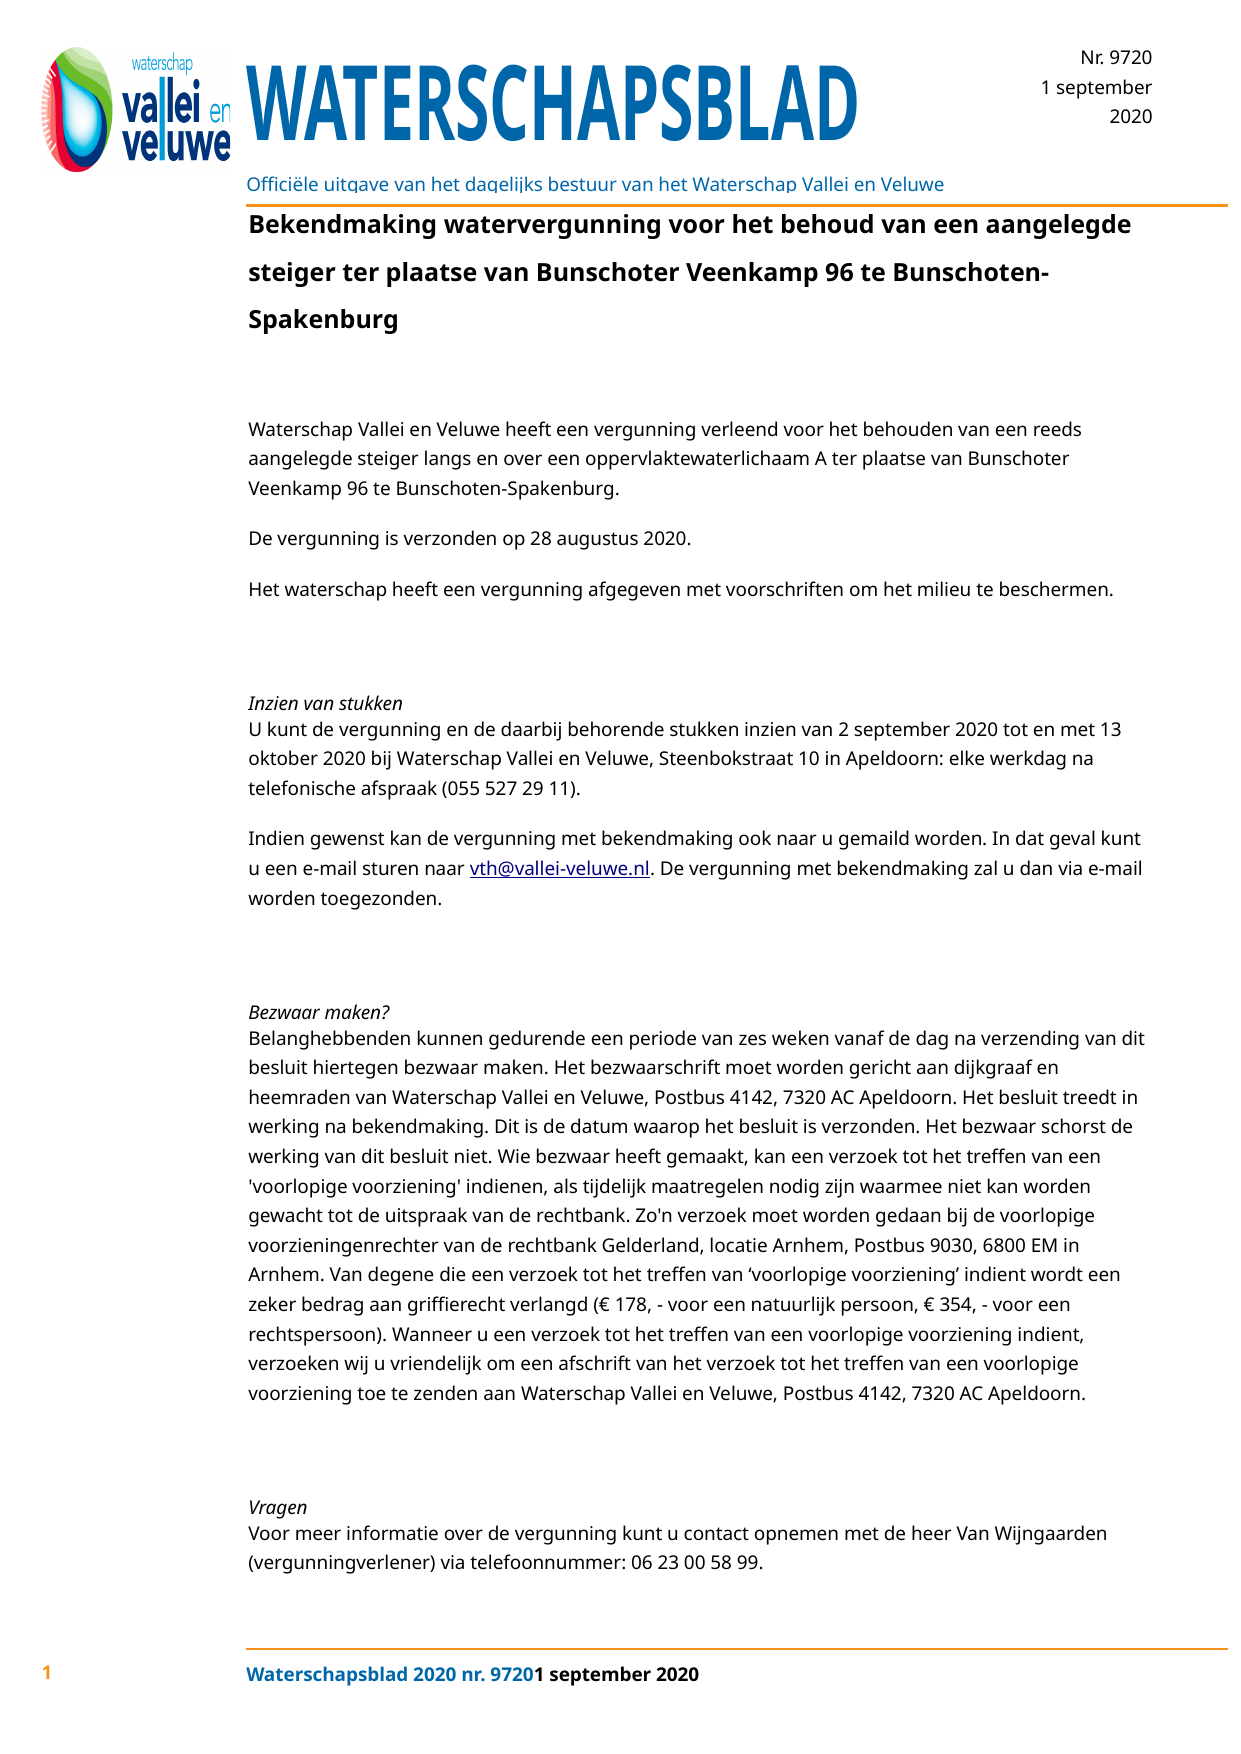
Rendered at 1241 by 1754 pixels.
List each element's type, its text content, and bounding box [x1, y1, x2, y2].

text De vergunning is verzonden op 28 augustus 2020. [248, 526, 1152, 551]
text Bezwaar maken? [248, 999, 1152, 1025]
text Vragen [248, 1494, 1152, 1520]
text U kunt de vergunning en de daarbij behorende stukken inzien van 2 september 2020 tot en met 13 oktober 2020 bij Waterschap Vallei en Veluwe, Steenbokstraat 10 in Apeldoorn: elke werkdag na telefonische afspraak (055 527 29 11). [248, 716, 1152, 801]
text Belanghebbenden kunnen gedurende een periode van zes weken vanaf de dag na verzending van dit besluit hiertegen bezwaar maken. Het bezwaarschrift moet worden gericht aan dijkgraaf en heemraden van Waterschap Vallei en Veluwe, Postbus 4142, 7320 AC Apeldoorn. Het besluit treedt in werking na bekendmaking. Dit is de datum waarop het besluit is verzonden. Het bezwaar schorst de werking van dit besluit niet. Wie bezwaar heeft gemaakt, kan een verzoek tot het treffen van een 'voorlopige voorziening' indienen, als tijdelijk maatregelen nodig zijn waarmee niet kan worden gewacht tot de uitspraak van de rechtbank. Zo'n verzoek moet worden gedaan bij de voorlopige voorzieningenrechter van de rechtbank Gelderland, locatie Arnhem, Postbus 9030, 6800 EM in Arnhem. Van degene die een verzoek tot het treffen van ‘voorlopige voorziening’ indient wordt een zeker bedrag aan griffierecht verlangd (€ 178, - voor een natuurlijk persoon, € 354, - voor een rechtspersoon). Wanneer u een verzoek tot het treffen van een voorlopige voorziening indient, verzoeken wij u vriendelijk om een afschrift van het verzoek tot het treffen van een voorlopige voorziening toe te zenden aan Waterschap Vallei en Veluwe, Postbus 4142, 7320 AC Apeldoorn. [248, 1025, 1152, 1406]
text Waterschap Vallei en Veluwe heeft een vergunning verleend voor het behouden van een reeds aangelegde steiger langs en over een oppervlaktewaterlichaam A ter plaatse van Bunschoter Veenkamp 96 te Bunschoten-Spakenburg. [248, 416, 1152, 501]
text Indien gewenst kan de vergunning met bekendmaking ook naar u gemaild worden. In dat geval kunt u een e-mail sturen naar vth@vallei-veluwe.nl. De vergunning met bekendmaking zal u dan via e-mail worden toegezonden. [248, 826, 1152, 911]
picture [41, 47, 231, 172]
text Voor meer informatie over de vergunning kunt u contact opnemen met de heer Van Wijngaarden (vergunningverlener) via telefoonnummer: 06 23 00 58 99. [248, 1520, 1152, 1575]
text Inzien van stukken [248, 690, 1152, 716]
text Bekendmaking watervergunning voor het behoud van een aangelegde steiger ter plaatse van Bunschoter Veenkamp 96 te Bunschoten-Spakenburg [248, 207, 1152, 336]
text Het waterschap heeft een vergunning afgegeven met voorschriften om het milieu te beschermen. [248, 576, 1152, 602]
